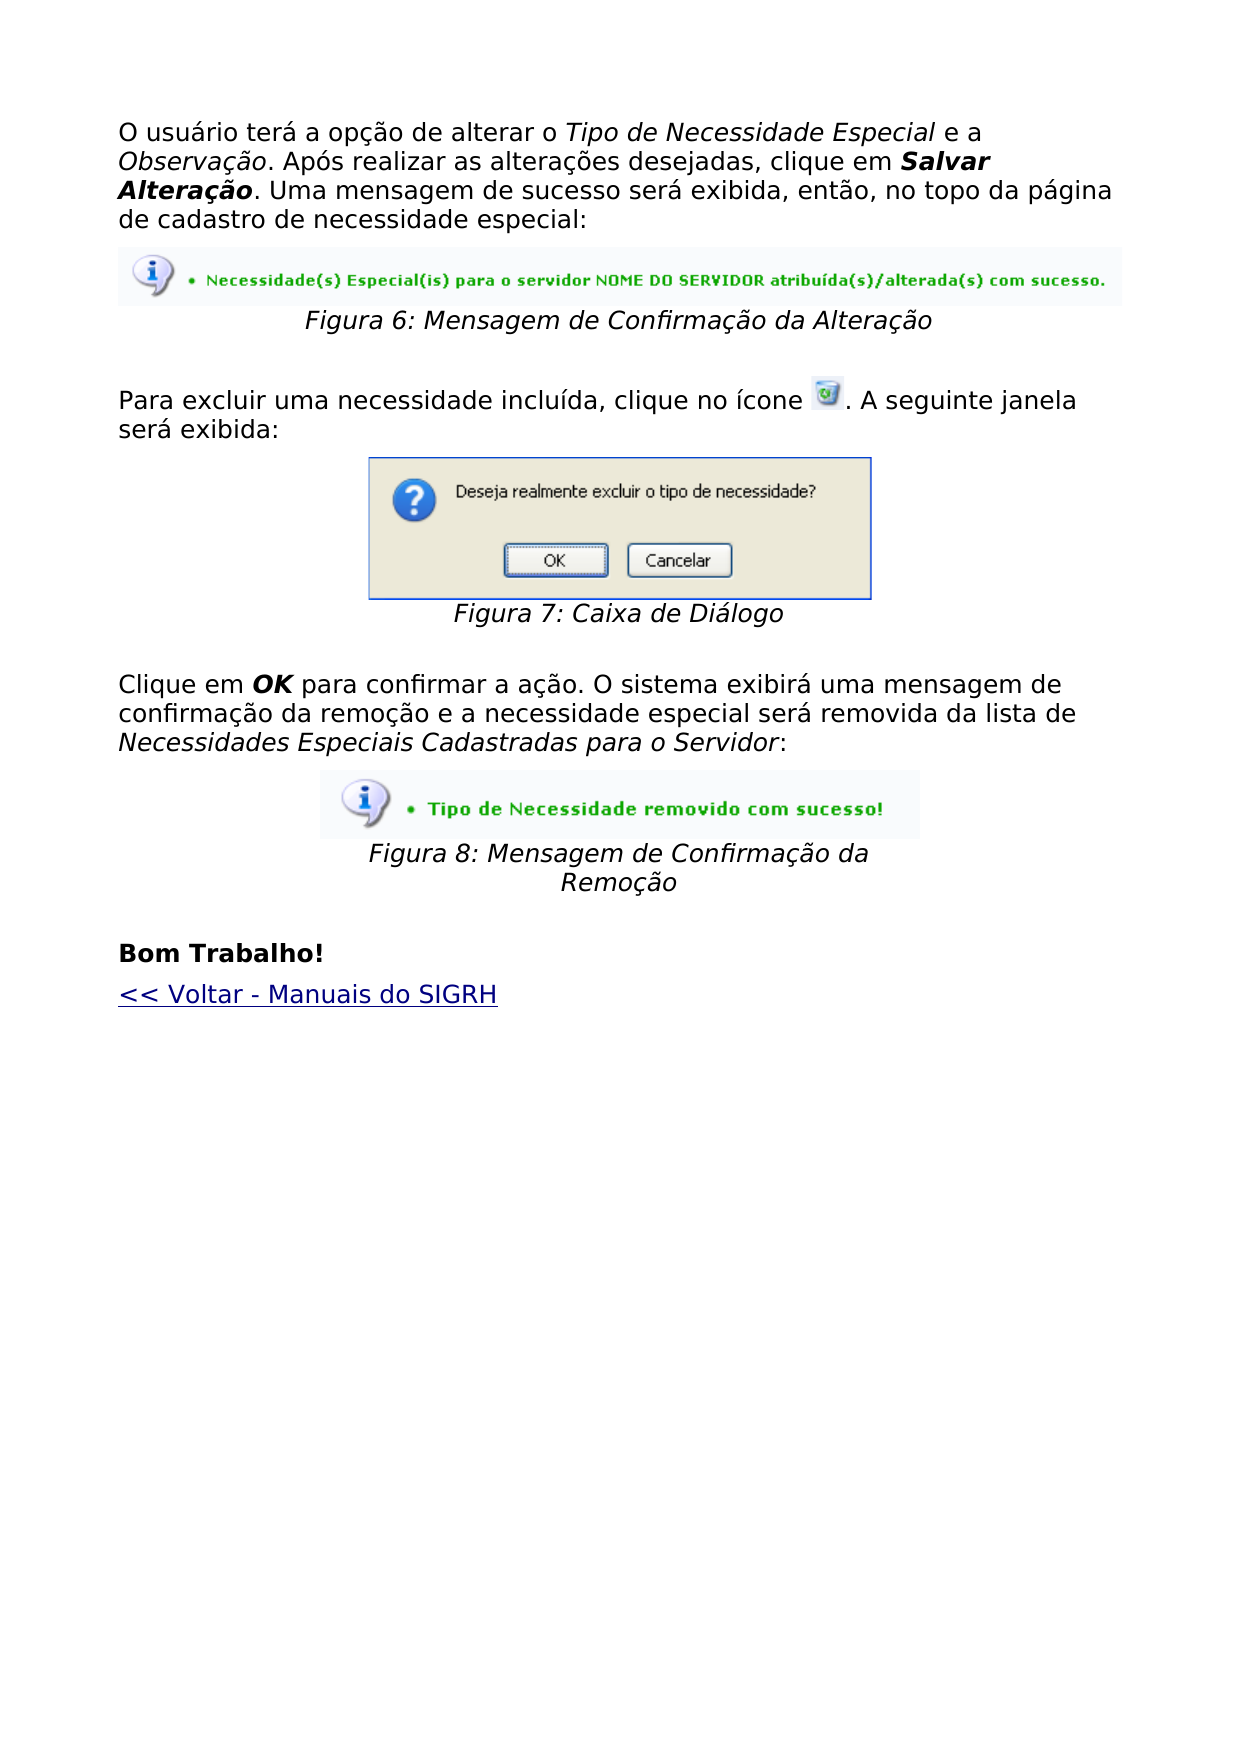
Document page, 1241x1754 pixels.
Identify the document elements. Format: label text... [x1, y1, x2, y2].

picture [118, 247, 1123, 306]
text Figura 7: Caixa de Diálogo [368, 600, 872, 629]
picture [368, 457, 872, 600]
text Clique em OK para confirmar a ação. O sistema exibirá uma mensagem de confirmação da remoção e a necessidade especial será removida da lista de Necessidades Especiais Cadastradas para o Servidor: [118, 670, 1122, 758]
text Bom Trabalho! [118, 939, 1122, 968]
text << Voltar - Manuais do SIGRH [118, 981, 1122, 1010]
picture [811, 376, 845, 410]
text Figura 6: Mensagem de Confirmação da Alteração [118, 306, 1122, 335]
picture [320, 770, 920, 839]
text Para excluir uma necessidade incluída, clique no ícone . A seguinte janela será exibida: [118, 377, 1122, 445]
text O usuário terá a opção de alterar o Tipo de Necessidade Especial e a Observação. Após realizar as alterações desejadas, clique em Salvar Alteração. Uma mensagem de sucesso será exibida, então, no topo da página de cadastro de necessidade especial: [118, 118, 1122, 235]
text Figura 8: Mensagem de Confirmação da Remoção [320, 839, 920, 897]
